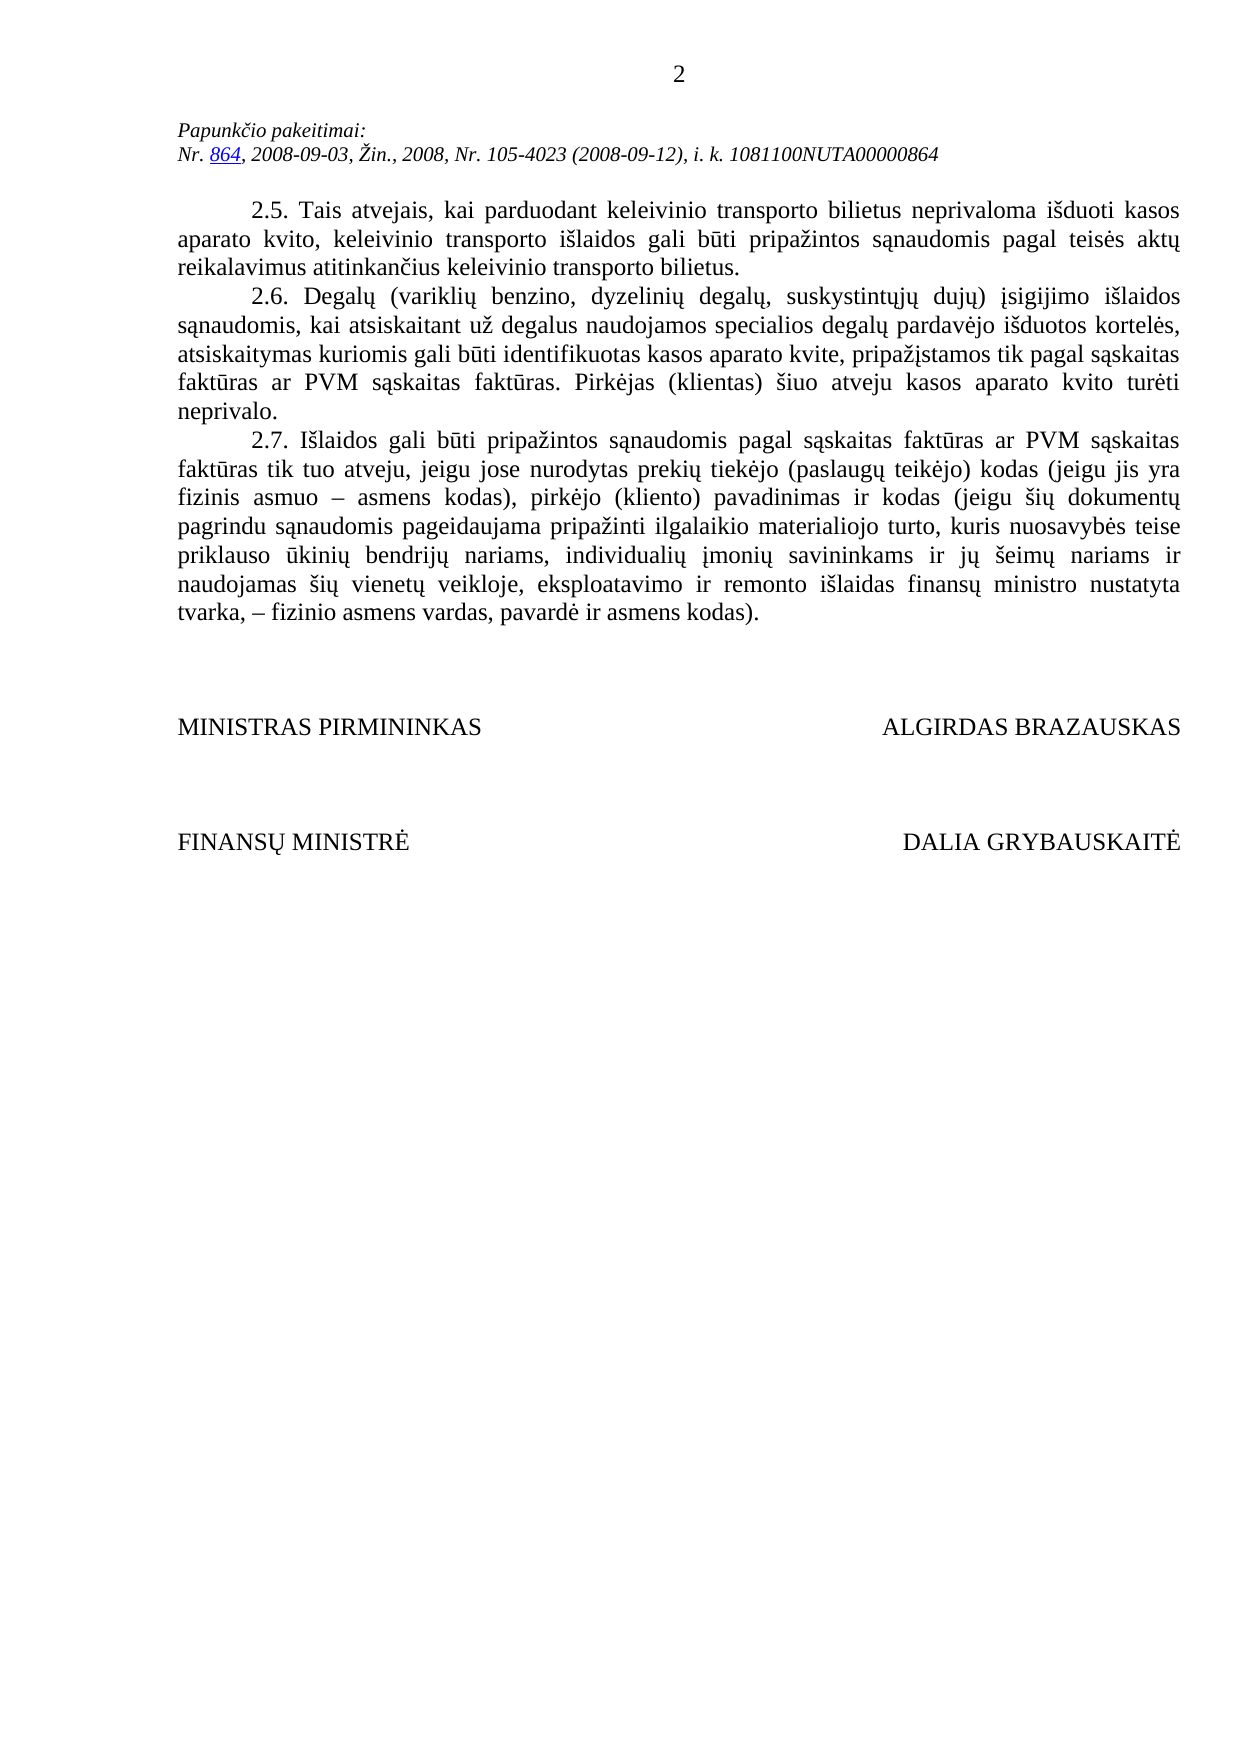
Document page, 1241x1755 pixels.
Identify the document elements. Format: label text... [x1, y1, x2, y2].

text FINANSŲ MINISTRĖ DALIA GRYBAUSKAITĖ [177, 827, 1181, 856]
text 2.6. Degalų (variklių benzino, dyzelinių degalų, suskystintųjų dujų) įsigijimo išlaidos sąnaudomis, kai atsiskaitant už degalus naudojamos specialios degalų pardavėjo išduotos kortelės, atsiskaitymas kuriomis gali būti identifikuotas kasos aparato kvite, pripažįstamos tik pagal sąskaitas faktūras ar PVM sąskaitas faktūras. Pirkėjas (klientas) šiuo atveju kasos aparato kvito turėti neprivalo. [177, 281, 1181, 425]
text Nr. 864, 2008-09-03, Žin., 2008, Nr. 105-4023 (2008-09-12), i. k. 1081100NUTA00000864 [177, 142, 1181, 166]
text 2.7. Išlaidos gali būti pripažintos sąnaudomis pagal sąskaitas faktūras ar PVM sąskaitas faktūras tik tuo atveju, jeigu jose nurodytas prekių tiekėjo (paslaugų teikėjo) kodas (jeigu jis yra fizinis asmuo – asmens kodas), pirkėjo (kliento) pavadinimas ir kodas (jeigu šių dokumentų pagrindu sąnaudomis pageidaujama pripažinti ilgalaikio materialiojo turto, kuris nuosavybės teise priklauso ūkinių bendrijų nariams, individualių įmonių savininkams ir jų šeimų nariams ir naudojamas šių vienetų veikloje, eksploatavimo ir remonto išlaidas finansų ministro nustatyta tvarka, – fizinio asmens vardas, pavardė ir asmens kodas). [177, 425, 1181, 626]
text MINISTRAS PIRMININKAS ALGIRDAS BRAZAUSKAS [177, 712, 1181, 741]
text Papunkčio pakeitimai: [177, 118, 1181, 142]
text 2.5. Tais atvejais, kai parduodant keleivinio transporto bilietus neprivaloma išduoti kasos aparato kvito, keleivinio transporto išlaidos gali būti pripažintos sąnaudomis pagal teisės aktų reikalavimus atitinkančius keleivinio transporto bilietus. [177, 195, 1181, 281]
